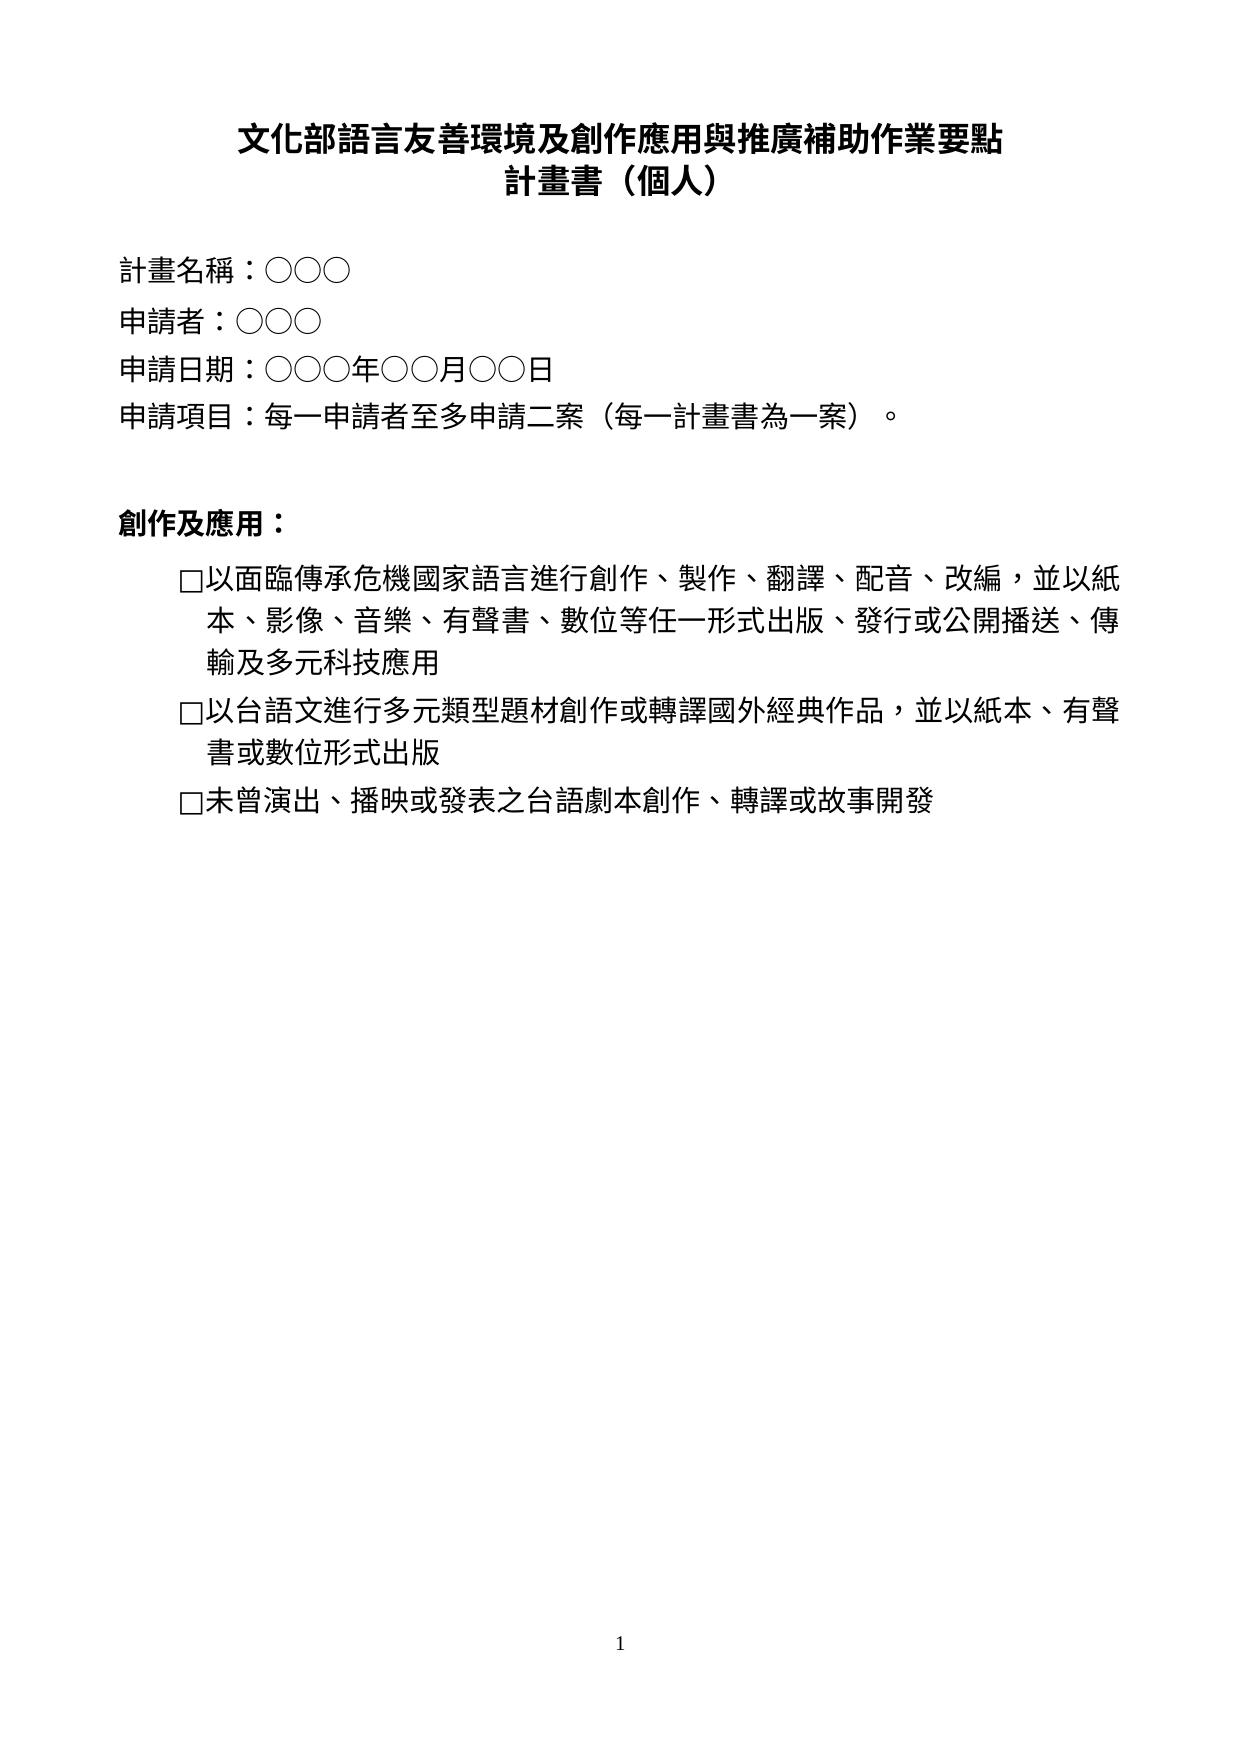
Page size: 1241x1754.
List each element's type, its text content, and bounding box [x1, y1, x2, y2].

text 計畫書（個人） [118, 160, 1122, 201]
text □未曾演出、播映或發表之台語劇本創作、轉譯或故事開發 [118, 777, 1122, 819]
text □以面臨傳承危機國家語言進行創作、製作、翻譯、配音、改編，並以紙本、影像、音樂、有聲書、數位等任一形式出版、發行或公開播送、傳輸及多元科技應用 [131, 555, 1122, 682]
text 申請日期：○○○年○○月○○日 [118, 346, 1122, 389]
text 申請項目：每一申請者至多申請二案（每一計畫書為一案）。 [118, 394, 1122, 436]
text 計畫名稱：○○○ [118, 248, 1122, 290]
text □以台語文進行多元類型題材創作或轉譯國外經典作品，並以紙本、有聲書或數位形式出版 [118, 687, 1122, 772]
text 申請者：○○○ [118, 299, 1122, 341]
text 文化部語言友善環境及創作應用與推廣補助作業要點 [118, 118, 1122, 160]
text 創作及應用： [118, 501, 1122, 543]
